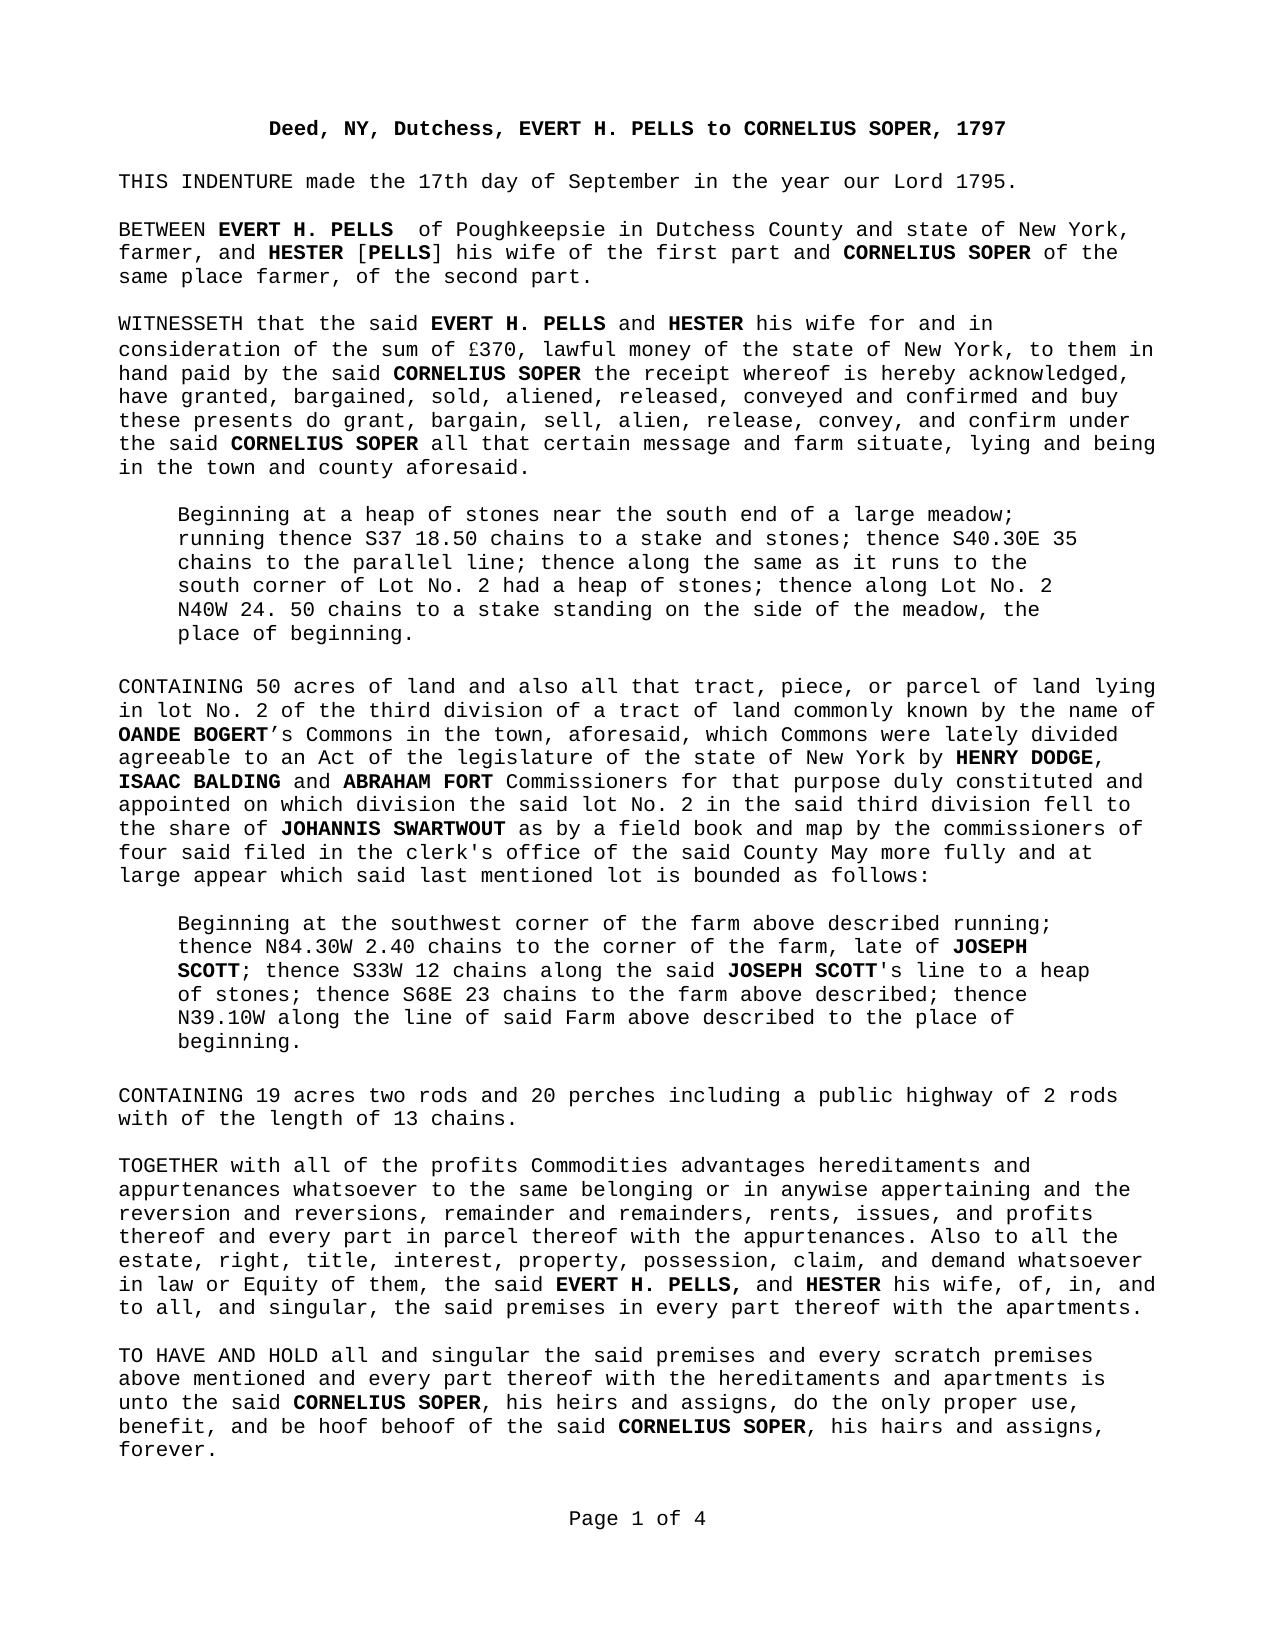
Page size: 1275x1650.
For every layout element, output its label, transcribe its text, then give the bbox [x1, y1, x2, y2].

text TOGETHER with all of the profits Commodities advantages hereditaments and appurtenances whatsoever to the same belonging or in anywise appertaining and the reversion and reversions, remainder and remainders, rents, issues, and profits thereof and every part in parcel thereof with the appurtenances. Also to all the estate, right, title, interest, property, possession, claim, and demand whatsoever in law or Equity of them, the said EVERT H. PELLS, and HESTER his wife, of, in, and to all, and singular, the said premises in every part thereof with the apartments. [118, 1156, 1157, 1321]
text WITNESSETH that the said EVERT H. PELLS and HESTER his wife for and in consideration of the sum of £370, lawful money of the state of New York, to them in hand paid by the said CORNELIUS SOPER the receipt whereof is hereby acknowledged, have granted, bargained, sold, aliened, released, conveyed and confirmed and buy these presents do grant, bargain, sell, alien, release, convey, and confirm under the said CORNELIUS SOPER all that certain message and farm situate, lying and being in the town and county aforesaid. [118, 313, 1157, 481]
text Beginning at a heap of stones near the south end of a large meadow; running thence S37 18.50 chains to a stake and stones; thence S40.30E 35 chains to the parallel line; thence along the same as it runs to the south corner of Lot No. 2 had a heap of stones; thence along Lot No. 2 N40W 24. 50 chains to a stake standing on the side of the meadow, the place of beginning. [177, 504, 1098, 646]
text CONTAINING 50 acres of land and also all that tract, piece, or parcel of land lying in lot No. 2 of the third division of a tract of land commonly known by the name of oande bogert’s Commons in the town, aforesaid, which Commons were lately divided agreeable to an Act of the legislature of the state of New York by Henry Dodge, Isaac balding and Abraham fort Commissioners for that purpose duly constituted and appointed on which division the said lot No. 2 in the said third division fell to the share of Johannis Swartwout as by a field book and map by the commissioners of four said filed in the clerk's office of the said County May more fully and at large appear which said last mentioned lot is bounded as follows: [118, 676, 1157, 889]
text TO HAVE AND HOLD all and singular the said premises and every scratch premises above mentioned and every part thereof with the hereditaments and apartments is unto the said CORNELIUS SOPER, his heirs and assigns, do the only proper use, benefit, and be hoof behoof of the said CORNELIUS SOPER, his hairs and assigns, forever. [118, 1345, 1157, 1463]
text BETWEEN EVERT H. PELLS of Poughkeepsie in Dutchess County and state of New York, farmer, and HESTER [PELLS] his wife of the first part and CORNELIUS SOPER of the same place farmer, of the second part. [118, 218, 1157, 289]
text CONTAINING 19 acres two rods and 20 perches including a public highway of 2 rods with of the length of 13 chains. [118, 1084, 1157, 1132]
text THIS INDENTURE made the 17th day of September in the year our Lord 1795. [118, 171, 1157, 195]
text Beginning at the southwest corner of the farm above described running; thence N84.30W 2.40 chains to the corner of the farm, late of JOSEPH SCOTT; thence S33W 12 chains along the said JOSEPH SCOTT's line to a heap of stones; thence S68E 23 chains to the farm above described; thence N39.10W along the line of said Farm above described to the place of beginning. [177, 913, 1098, 1054]
